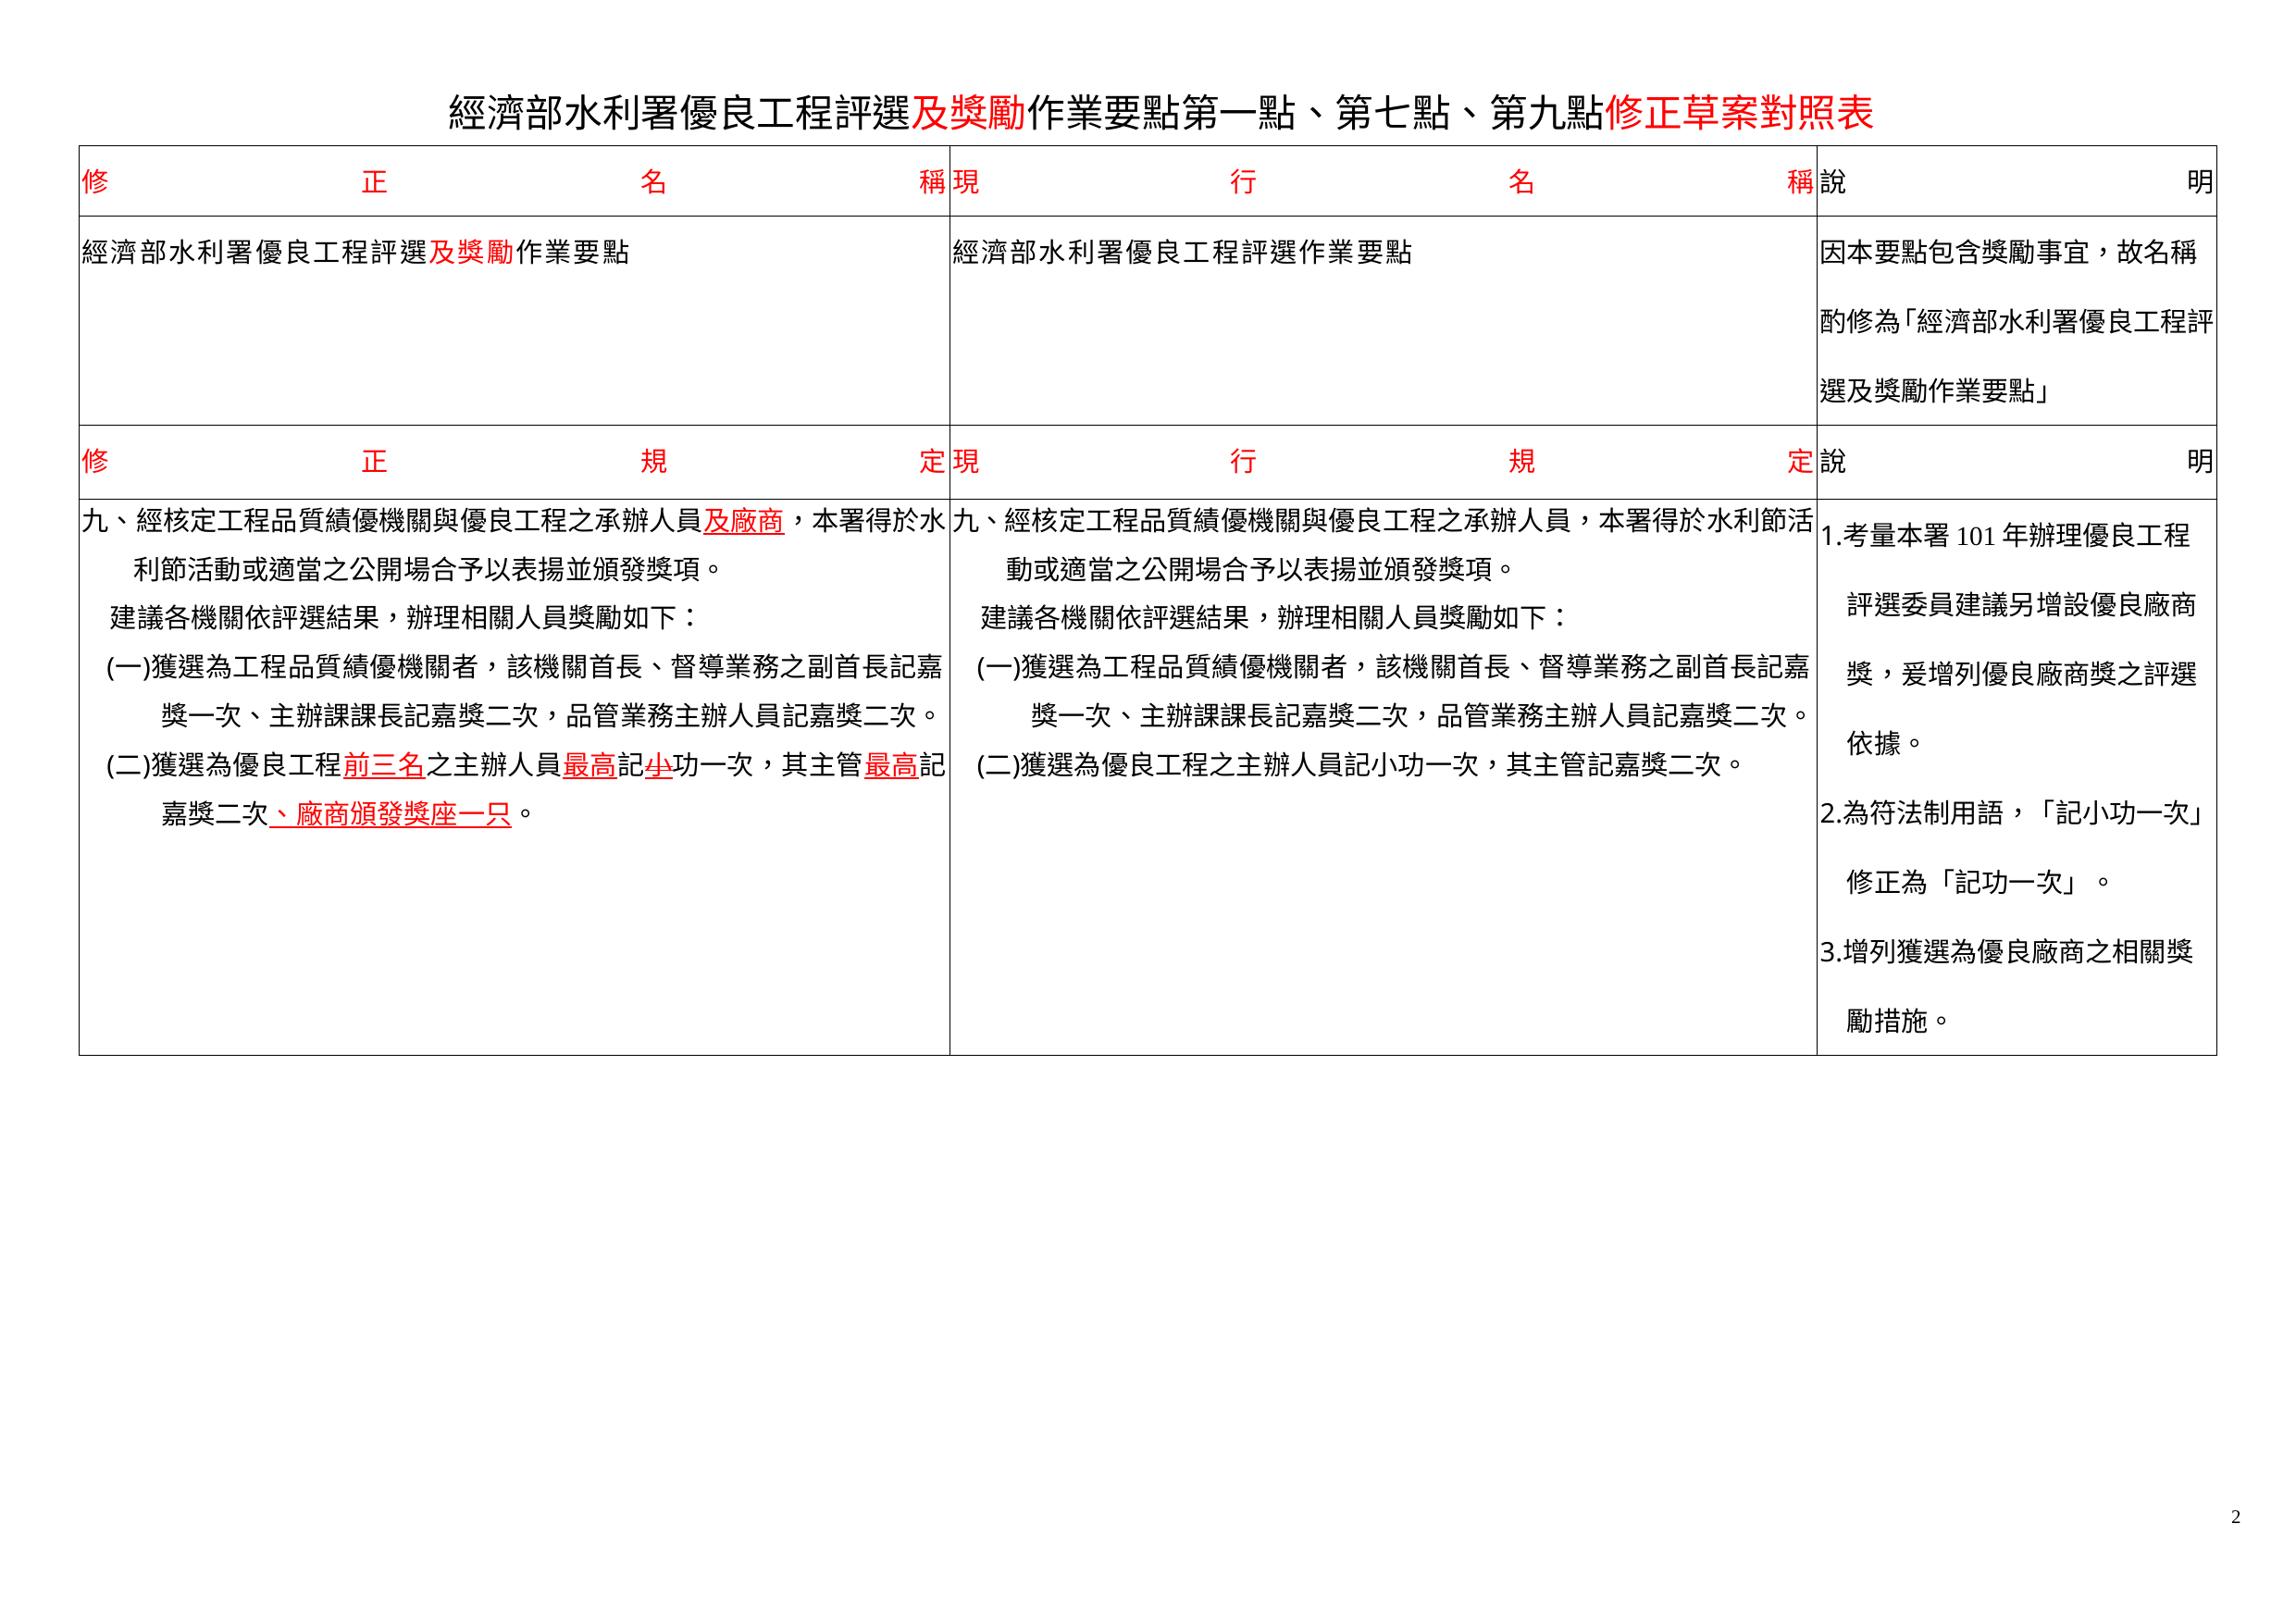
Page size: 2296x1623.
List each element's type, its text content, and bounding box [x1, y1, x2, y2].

table_cell 九、經核定工程品質績優機關與優良工程之承辦人員及廠商，本署得於水利節活動或適當之公開場合予以表揚並頒發獎項。 建議各機關依評選結果，辦理相關人員獎勵如下： (一)獲選為工程品質績優機關者，該機關首長、督導業務之副首長記嘉獎一次、主辦課課長記嘉獎二次，品管業務主辦人員記嘉獎二次。 (二)獲選為優良工程前三名之主辦人員最高記小功一次，其主管最高記嘉獎二次、廠商頒發獎座一只。 [80, 500, 949, 1054]
table_cell 因本要點包含獎勵事宜，故名稱酌修為「經濟部水利署優良工程評選及獎勵作業要點」 [1818, 217, 2216, 424]
table_header 現行名稱 [950, 146, 1817, 215]
table_header 修正名稱 [80, 146, 949, 215]
table_cell 1.考量本署101年辦理優良工程評選委員建議另增設優良廠商獎，爰增列優良廠商獎之評選依據。 2.為符法制用語，「記小功一次」修正為「記功一次」。 3.增列獲選為優良廠商之相關獎勵措施。 [1818, 500, 2216, 1054]
table_cell 九、經核定工程品質績優機關與優良工程之承辦人員，本署得於水利節活動或適當之公開場合予以表揚並頒發獎項。 建議各機關依評選結果，辦理相關人員獎勵如下： (一)獲選為工程品質績優機關者，該機關首長、督導業務之副首長記嘉獎一次、主辦課課長記嘉獎二次，品管業務主辦人員記嘉獎二次。 (二)獲選為優良工程之主辦人員記小功一次，其主管記嘉獎二次。 [950, 500, 1817, 1054]
table_header 說明 [1818, 146, 2216, 215]
table_cell 修正規定 [80, 426, 949, 498]
table_cell 說明 [1818, 426, 2216, 498]
table_cell 經濟部水利署優良工程評選及獎勵作業要點 [80, 217, 949, 424]
table_cell 經濟部水利署優良工程評選作業要點 [950, 217, 1817, 424]
table_cell 現行規定 [950, 426, 1817, 498]
